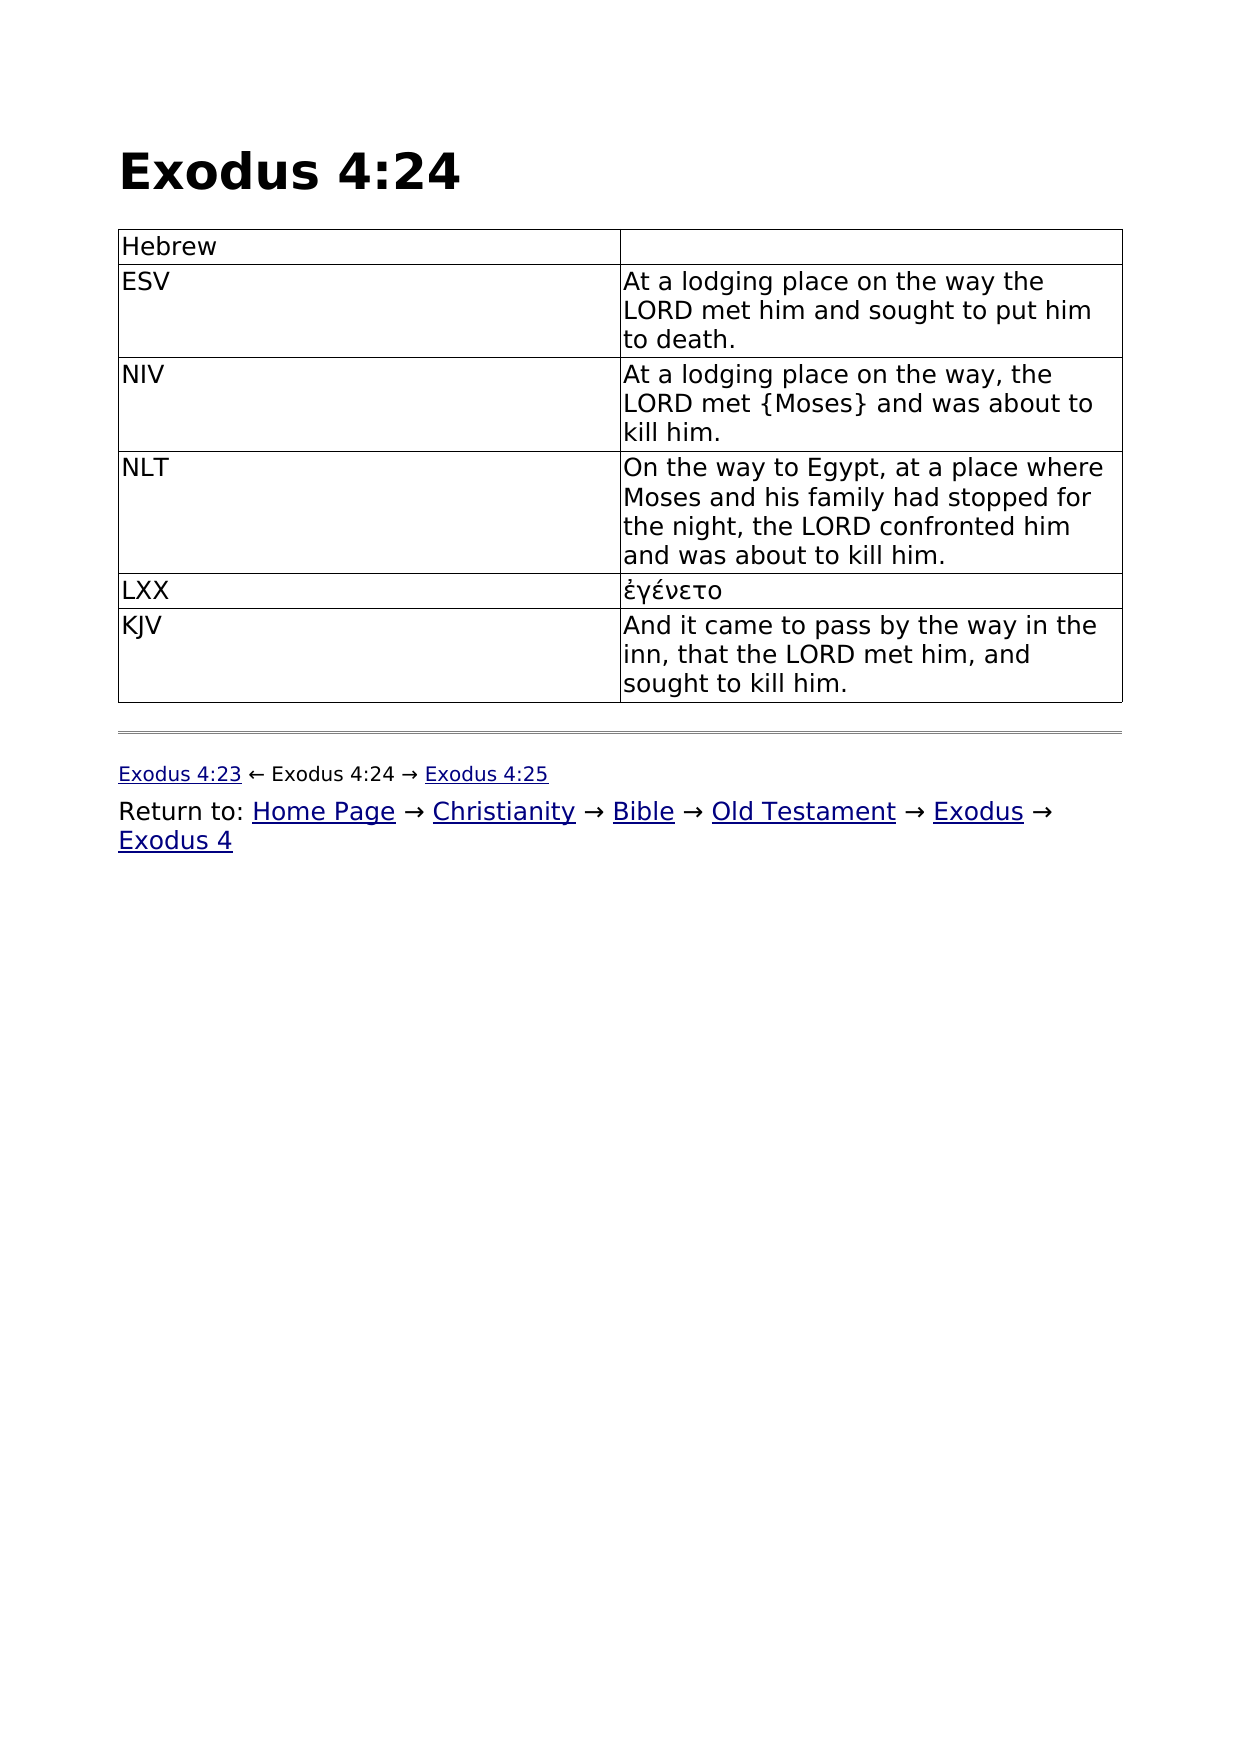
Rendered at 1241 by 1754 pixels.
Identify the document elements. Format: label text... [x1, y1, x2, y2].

table_cell ESV [119, 265, 620, 357]
table_cell KJV [119, 609, 620, 702]
table_header Hebrew [119, 230, 620, 264]
table_cell And it came to pass by the way in the inn, that the LORD met him, and sought to kill him. [621, 609, 1122, 702]
text Return to: Home Page → Christianity → Bible → Old Testament → Exodus → Exodus 4 [118, 797, 1122, 855]
subtitle Exodus 4:24 [118, 143, 1122, 201]
table_cell NIV [119, 358, 620, 451]
table_cell LXX [119, 574, 620, 608]
table_cell At a lodging place on the way the LORD met him and sought to put him to death. [621, 265, 1122, 357]
table_cell At a lodging place on the way, the LORD met {Moses} and was about to kill him. [621, 358, 1122, 451]
table_cell ἐγένετο [621, 574, 1122, 608]
table_cell NLT [119, 452, 620, 573]
table_header [621, 230, 1122, 264]
text Exodus 4:23 ← Exodus 4:24 → Exodus 4:25 [118, 763, 1122, 797]
table_cell On the way to Egypt, at a place where Moses and his family had stopped for the night, the LORD confronted him and was about to kill him. [621, 452, 1122, 573]
